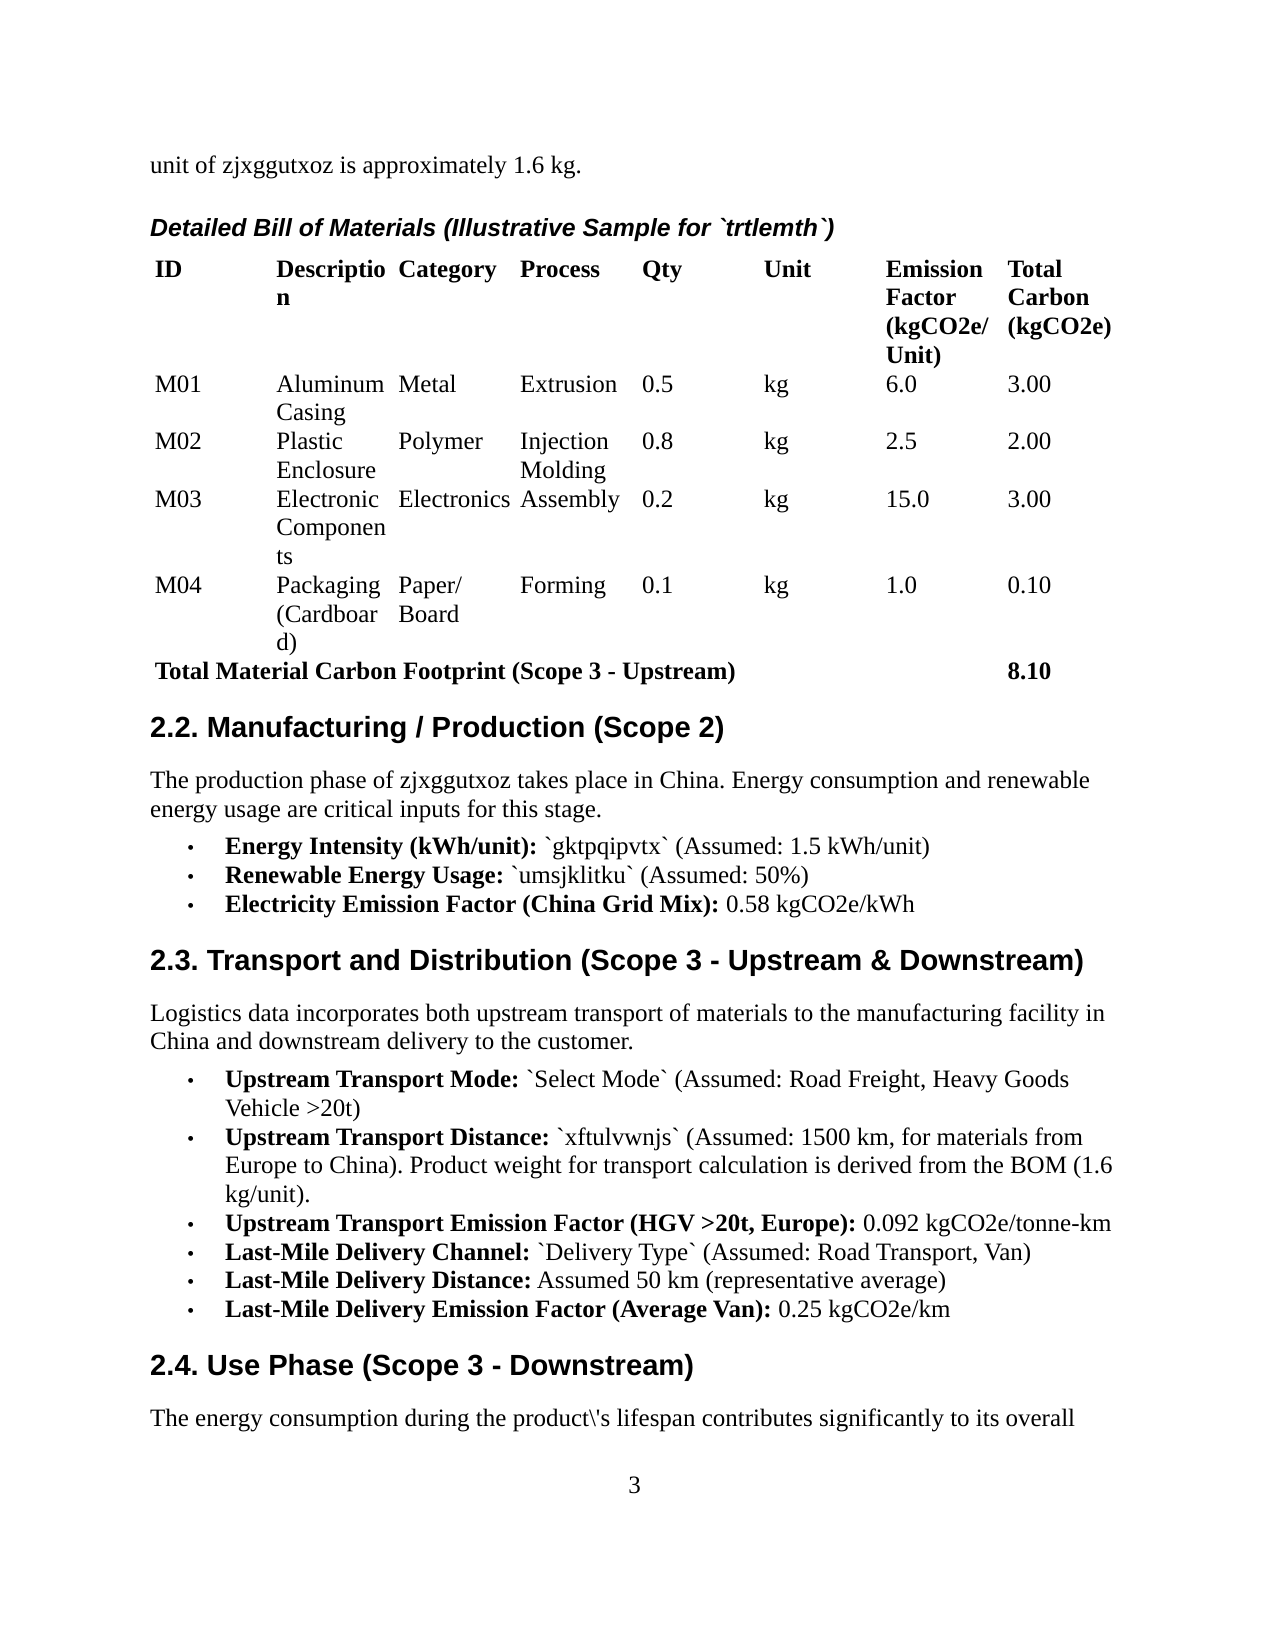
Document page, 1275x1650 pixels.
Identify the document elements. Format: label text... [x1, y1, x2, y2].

list Renewable Energy Usage: `umsjklitku` (Assumed: 50%) [187, 860, 1125, 889]
table_cell 1.0 [881, 570, 1003, 656]
table_cell 8.10 [1003, 656, 1125, 685]
table_cell kg [759, 484, 881, 570]
table_cell Total Material Carbon Footprint (Scope 3 - Upstream) [150, 656, 1003, 685]
table_header ID [150, 254, 272, 369]
table_cell Polymer [394, 426, 516, 484]
table_cell Electronic Components [272, 484, 394, 570]
list Last-Mile Delivery Emission Factor (Average Van): 0.25 kgCO2e/km [187, 1294, 1125, 1323]
table_cell Paper/Board [394, 570, 516, 656]
subtitle 2.3. Transport and Distribution (Scope 3 - Upstream & Downstream) [150, 943, 1125, 976]
table_cell Aluminum Casing [272, 369, 394, 426]
list Last-Mile Delivery Channel: `Delivery Type` (Assumed: Road Transport, Van) [187, 1237, 1125, 1265]
table_cell Plastic Enclosure [272, 426, 394, 484]
table_cell Extrusion [516, 369, 637, 426]
table_cell M03 [150, 484, 272, 570]
table_cell kg [759, 369, 881, 426]
table_cell 3.00 [1003, 369, 1125, 426]
table_cell Packaging (Cardboard) [272, 570, 394, 656]
table_cell Electronics [394, 484, 516, 570]
text Logistics data incorporates both upstream transport of materials to the manufacturing facility in China and downstream delivery to the customer. [150, 998, 1125, 1055]
table_cell M01 [150, 369, 272, 426]
table_header Total Carbon (kgCO2e) [1003, 254, 1125, 369]
table_cell 6.0 [881, 369, 1003, 426]
text unit of zjxggutxoz is approximately 1.6 kg. [150, 150, 1125, 179]
table_cell M04 [150, 570, 272, 656]
subtitle Detailed Bill of Materials (Illustrative Sample for `trtlemth`) [150, 213, 1125, 241]
table_header Process [516, 254, 637, 369]
table_cell 0.1 [638, 570, 759, 656]
table_header Qty [638, 254, 759, 369]
table_cell 0.5 [638, 369, 759, 426]
table_cell 0.10 [1003, 570, 1125, 656]
table_cell Metal [394, 369, 516, 426]
list Upstream Transport Emission Factor (HGV >20t, Europe): 0.092 kgCO2e/tonne-km [187, 1208, 1125, 1237]
table_cell 0.8 [638, 426, 759, 484]
list Upstream Transport Distance: `xftulvwnjs` (Assumed: 1500 km, for materials from Europe to China). Product weight for transport calculation is derived from the BOM (1.6 kg/unit). [187, 1122, 1125, 1208]
table_cell kg [759, 570, 881, 656]
table_cell 15.0 [881, 484, 1003, 570]
table_cell Assembly [516, 484, 637, 570]
list Electricity Emission Factor (China Grid Mix): 0.58 kgCO2e/kWh [187, 889, 1125, 918]
subtitle 2.2. Manufacturing / Production (Scope 2) [150, 710, 1125, 743]
table_cell M02 [150, 426, 272, 484]
table_cell Forming [516, 570, 637, 656]
table_header Description [272, 254, 394, 369]
table_header Category [394, 254, 516, 369]
text The energy consumption during the product\'s lifespan contributes significantly to its overall [150, 1403, 1125, 1432]
list Last-Mile Delivery Distance: Assumed 50 km (representative average) [187, 1265, 1125, 1294]
table_cell Injection Molding [516, 426, 637, 484]
text The production phase of zjxggutxoz takes place in China. Energy consumption and renewable energy usage are critical inputs for this stage. [150, 765, 1125, 822]
table_cell 2.5 [881, 426, 1003, 484]
table_header Unit [759, 254, 881, 369]
list Upstream Transport Mode: `Select Mode` (Assumed: Road Freight, Heavy Goods Vehicle >20t) [187, 1064, 1125, 1122]
table_cell 2.00 [1003, 426, 1125, 484]
table_cell kg [759, 426, 881, 484]
table_cell 0.2 [638, 484, 759, 570]
subtitle 2.4. Use Phase (Scope 3 - Downstream) [150, 1348, 1125, 1381]
list Energy Intensity (kWh/unit): `gktpqipvtx` (Assumed: 1.5 kWh/unit) [187, 831, 1125, 860]
table_cell 3.00 [1003, 484, 1125, 570]
table_header Emission Factor (kgCO2e/Unit) [881, 254, 1003, 369]
